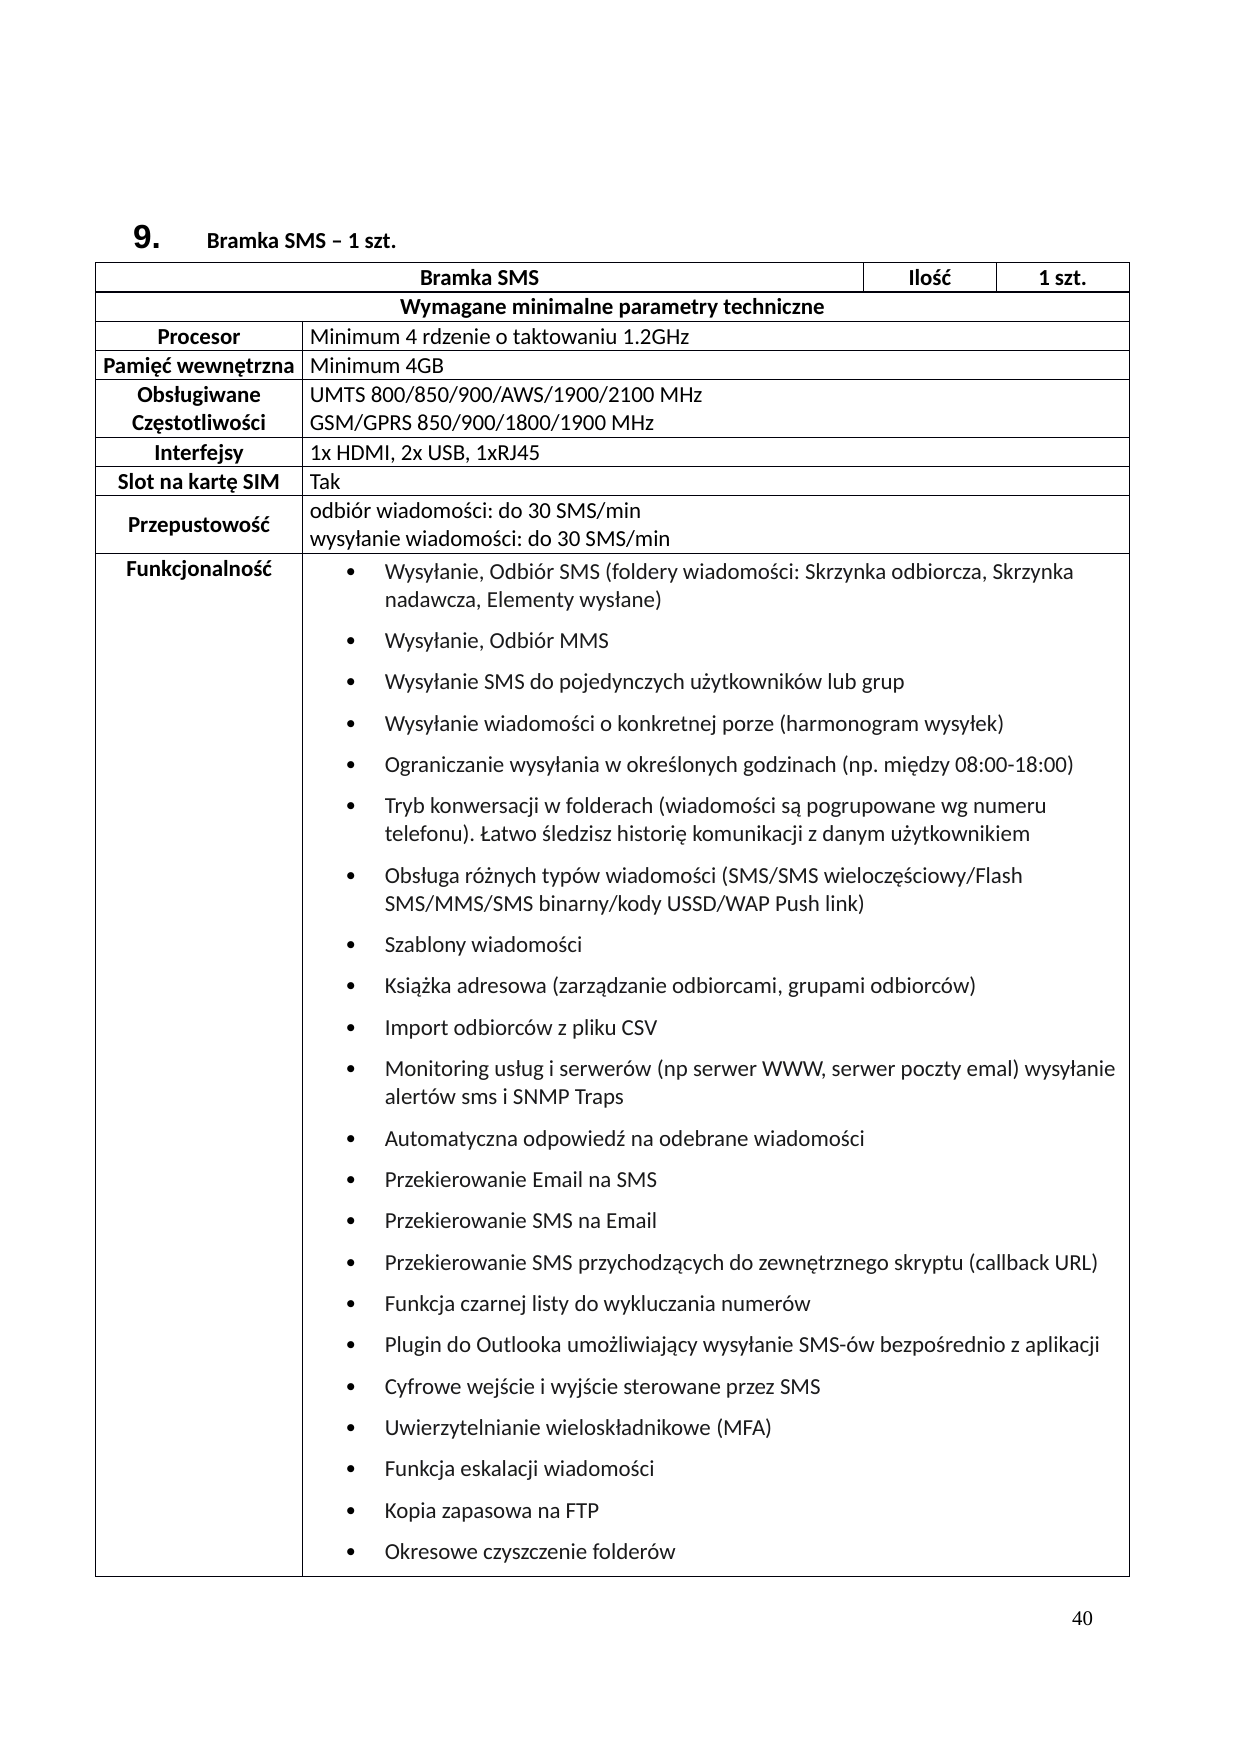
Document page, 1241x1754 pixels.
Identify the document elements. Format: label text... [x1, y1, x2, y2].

table_cell Tak [303, 467, 1129, 495]
table_cell Interfejsy [96, 438, 302, 466]
table_cell Wysyłanie, Odbiór SMS (foldery wiadomości: Skrzynka odbiorcza, Skrzynka nadawcza, Elementy wysłane) Wysyłanie, Odbiór MMS Wysyłanie SMS do pojedynczych użytkowników lub grup Wysyłanie wiadomości o konkretnej porze (harmonogram wysyłek) Ograniczanie wysyłania w określonych godzinach (np. między 08:00-18:00) Tryb konwersacji w folderach (wiadomości są pogrupowane wg numeru telefonu). Łatwo śledzisz historię komunikacji z danym użytkownikiem Obsługa różnych typów wiadomości (SMS/SMS wieloczęściowy/Flash SMS/MMS/SMS binarny/kody USSD/WAP Push link) Szablony wiadomości Książka adresowa (zarządzanie odbiorcami, grupami odbiorców) Import odbiorców z pliku CSV Monitoring usług i serwerów (np serwer WWW, serwer poczty emal) wysyłanie alertów sms i SNMP Traps Automatyczna odpowiedź na odebrane wiadomości Przekierowanie Email na SMS Przekierowanie SMS na Email Przekierowanie SMS przychodzących do zewnętrznego skryptu (callback URL) Funkcja czarnej listy do wykluczania numerów Plugin do Outlooka umożliwiający wysyłanie SMS-ów bezpośrednio z aplikacji Cyfrowe wejście i wyjście sterowane przez SMS Uwierzytelnianie wieloskładnikowe (MFA) Funkcja eskalacji wiadomości Kopia zapasowa na FTP Okresowe czyszczenie folderów Automatyczne tworzenie kopii zapasowych na FTP Cykliczne wysyłanie SMS w określonych odstępach czasu Wsparcie dla wielu użytkowników (użytkownicy zarządzają prywatnymi folderami: Skrzynka odbiorcza, Skrzynka nadawcza, Elementy wysłane) Alerty SMS z czujnika Temperatury i wilgotności Wsparcie dla Unicode (narodowe zestawy znaków) Interfejs API do wysyłania i odbioru wiadomości z zewnętrznych programów Wielojęzyczny (angielski, francuski, hiszpański, niemiecki, polski) interfejs webowy Klient NTP Klient SNMP Wbudowany serwer www Wbudowana baza danych Wbudowany serwer email Nowoczesny responsywny interfejs webowy Wsparcie dla raportów doręczenia Obsługa HTTPS Mechanizm watchdog nadzorujący pracę modemu 3G Obsługa Failover (możliwość utworzenia klaster HA dla 2 urządzeń) Szybkość transmisji danych HSPA+ do 21 Mb/s przy pobieraniu i 5,7 Mb/s przy wysyłaniu (z możliwością wyłączenia/wyłączenia) Obsługa zewnętrznych czujników temperatury [303, 554, 1129, 1576]
list Bramka SMS – 1 szt. [133, 217, 1093, 256]
table_cell Wymagane minimalne parametry techniczne [96, 293, 1129, 321]
table_header 1 szt. [997, 263, 1129, 291]
table_cell Minimum 4GB [303, 351, 1129, 379]
table_cell Slot na kartę SIM [96, 467, 302, 495]
table_cell Procesor [96, 322, 302, 350]
table_cell Funkcjonalność [96, 554, 302, 1576]
table_cell Minimum 4 rdzenie o taktowaniu 1.2GHz [303, 322, 1129, 350]
table_header Ilość [864, 263, 996, 291]
table_cell Obsługiwane Częstotliwości [96, 380, 302, 437]
table_cell odbiór wiadomości: do 30 SMS/min wysyłanie wiadomości: do 30 SMS/min [303, 496, 1129, 553]
table_cell 1x HDMI, 2x USB, 1xRJ45 [303, 438, 1129, 466]
table_cell Pamięć wewnętrzna [96, 351, 302, 379]
table_header Bramka SMS [96, 263, 863, 291]
table_cell UMTS 800/850/900/AWS/1900/2100 MHz GSM/GPRS 850/900/1800/1900 MHz [303, 380, 1129, 437]
table_cell Przepustowość [96, 496, 302, 553]
